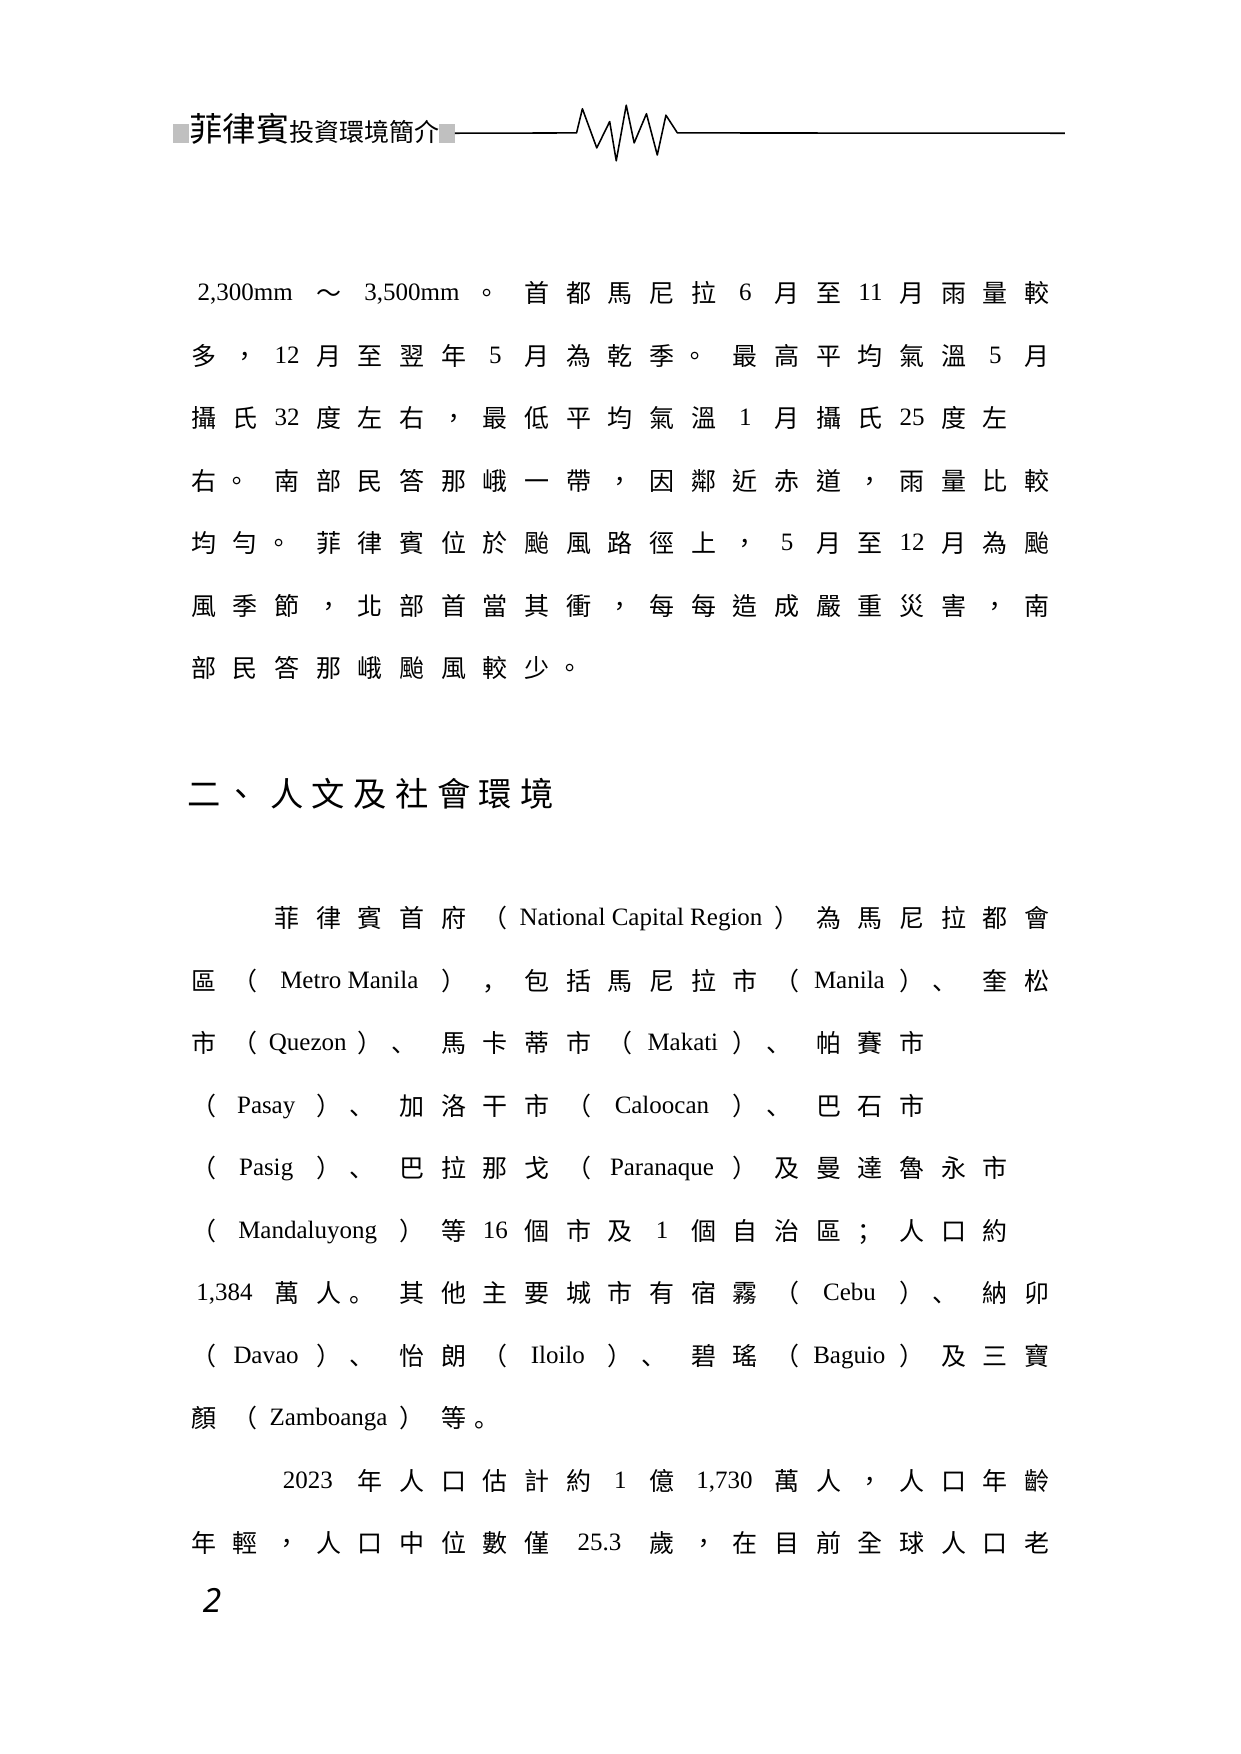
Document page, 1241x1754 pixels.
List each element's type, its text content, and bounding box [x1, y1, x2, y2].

text 二、人文及社會環境 [183, 750, 1058, 813]
text 菲律賓首府（National Capital Region）為馬尼拉都會區（Metro Manila），包括馬尼拉市（Manila）、奎松市（Quezon）、馬卡蒂市（Makati）、帕賽市（Pasay）、加洛干市（Caloocan）、巴石市（Pasig）、巴拉那戈（Paranaque）及曼達魯永市（Mandaluyong）等16個市及1個自治區；人口約1,384萬人。其他主要城市有宿霧（Cebu）、納卯（Davao）、怡朗（Iloilo）、碧瑤（Baguio）及三寶顏（Zamboanga）等。 [183, 875, 1058, 1438]
text 2023年人口估計約1億1,730萬人，人口年齡年輕，人口中位數僅25.3歲，在目前全球人口老 [183, 1438, 1058, 1563]
text 2,300mm～3,500mm。首都馬尼拉6月至11月雨量較多，12月至翌年5月為乾季。最高平均氣溫5月攝氏32度左右，最低平均氣溫1月攝氏25度左右。南部民答那峨一帶，因鄰近赤道，雨量比較均勻。菲律賓位於颱風路徑上，5月至12月為颱風季節，北部首當其衝，每每造成嚴重災害，南部民答那峨颱風較少。 [183, 250, 1058, 688]
